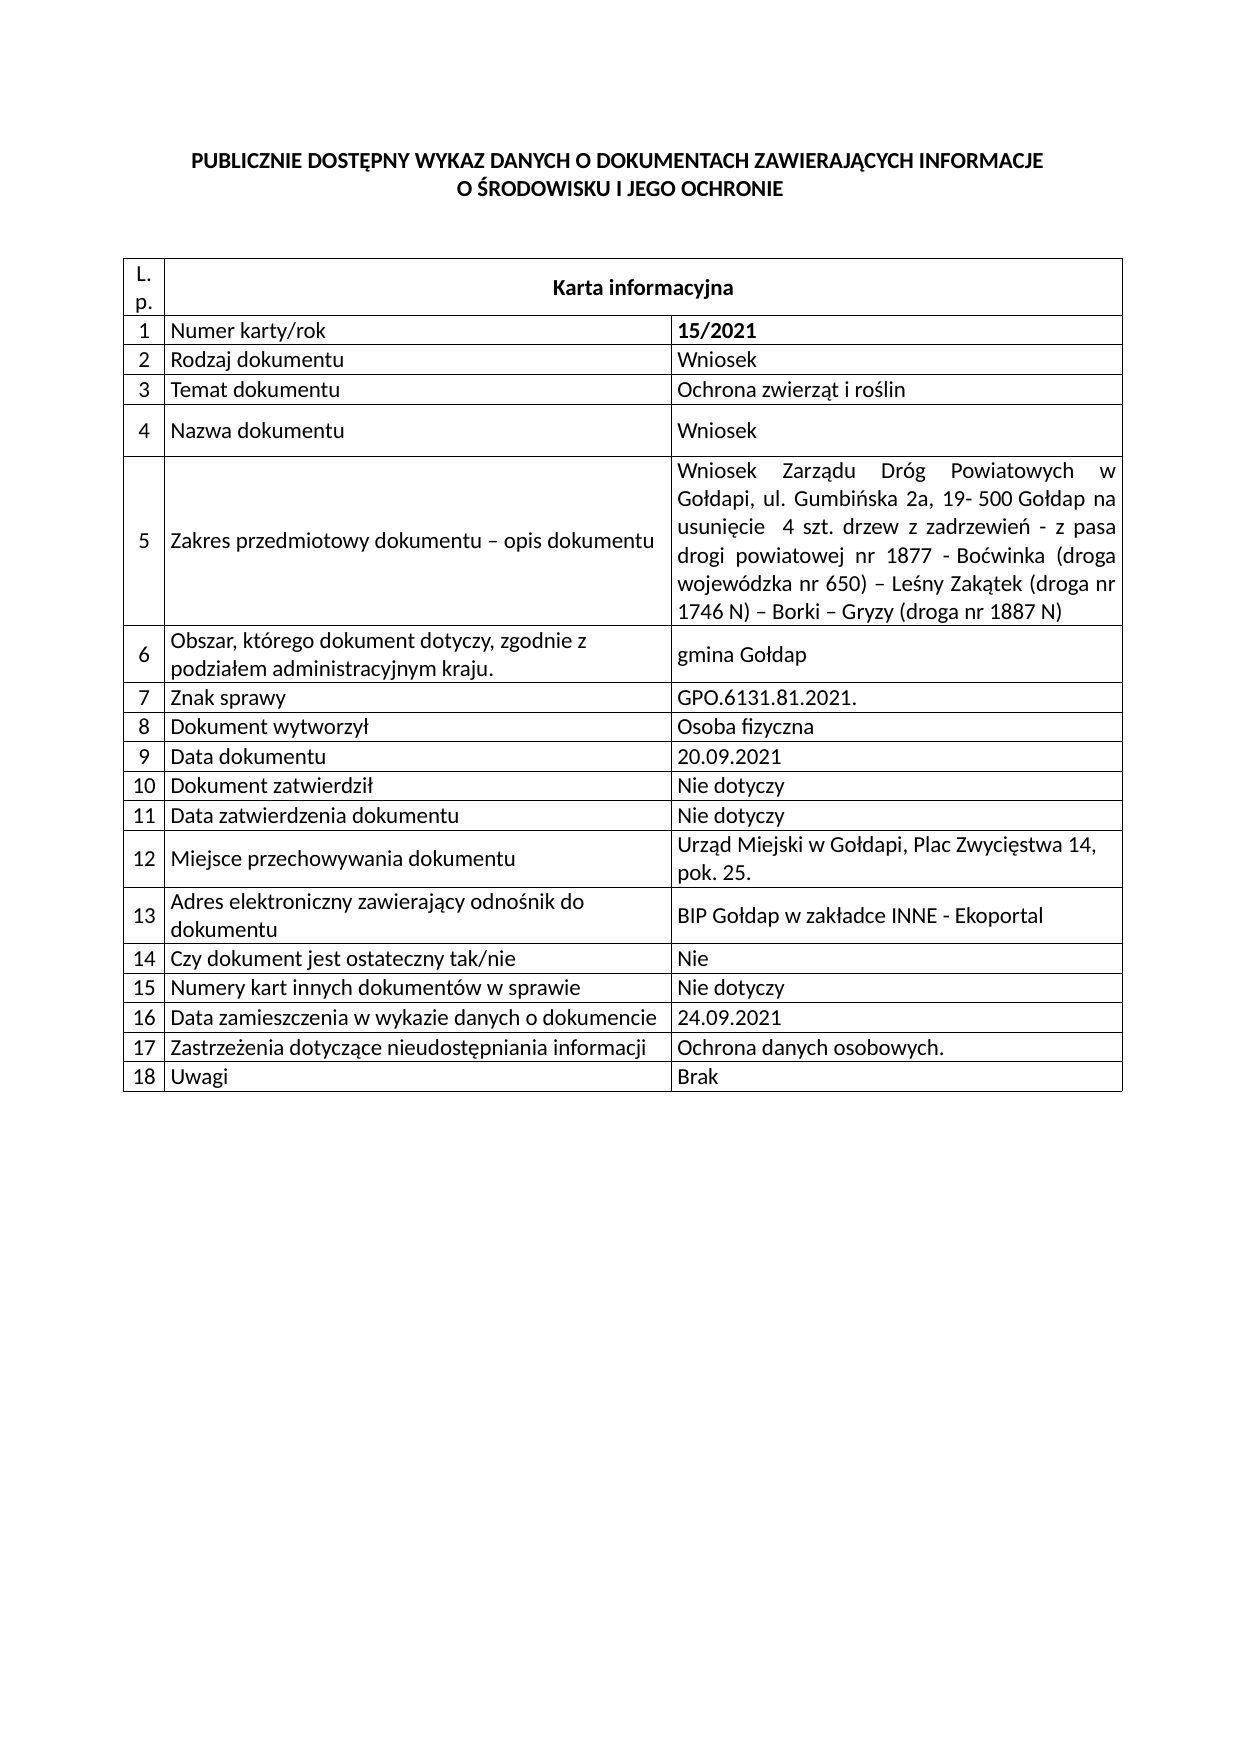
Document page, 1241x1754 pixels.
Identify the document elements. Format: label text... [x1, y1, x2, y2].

table_cell Miejsce przechowywania dokumentu [165, 831, 671, 886]
table_cell 18 [124, 1062, 164, 1091]
table_cell 5 [124, 457, 164, 625]
table_cell Nie [672, 944, 1122, 972]
table_cell 2 [124, 345, 164, 374]
table_cell 24.09.2021 [672, 1003, 1122, 1032]
table_cell 13 [124, 888, 164, 943]
table_cell 11 [124, 801, 164, 830]
table_cell Data zatwierdzenia dokumentu [165, 801, 671, 830]
table_cell Numery kart innych dokumentów w sprawie [165, 974, 671, 1002]
table_cell 4 [124, 405, 164, 456]
table_cell Rodzaj dokumentu [165, 345, 671, 374]
table_cell Temat dokumentu [165, 375, 671, 403]
table_cell Nie dotyczy [672, 772, 1122, 800]
table_cell Znak sprawy [165, 683, 671, 711]
table_cell 10 [124, 772, 164, 800]
table_cell BIP Gołdap w zakładce INNE - Ekoportal [672, 888, 1122, 943]
table_cell 8 [124, 713, 164, 741]
table_cell 3 [124, 375, 164, 403]
table_cell Ochrona danych osobowych. [672, 1033, 1122, 1061]
table_cell 1 [124, 316, 164, 344]
table_cell GPO.6131.81.2021. [672, 683, 1122, 711]
table_cell Numer karty/rok [165, 316, 671, 344]
table_header L. p. [124, 259, 164, 315]
table_cell Urząd Miejski w Gołdapi, Plac Zwycięstwa 14, pok. 25. [672, 831, 1122, 886]
table_cell 14 [124, 944, 164, 972]
table_cell Uwagi [165, 1062, 671, 1091]
table_cell 17 [124, 1033, 164, 1061]
table_cell Data zamieszczenia w wykazie danych o dokumencie [165, 1003, 671, 1032]
table_cell Wniosek [672, 345, 1122, 374]
table_header Karta informacyjna [165, 259, 1122, 315]
text PUBLICZNIE DOSTĘPNY WYKAZ DANYCH O DOKUMENTACH ZAWIERAJĄCYCH INFORMACJE O ŚRODOWISKU I JEGO OCHRONIE [118, 146, 1122, 202]
table_cell Nie dotyczy [672, 801, 1122, 830]
table_cell Dokument zatwierdził [165, 772, 671, 800]
table_cell Zakres przedmiotowy dokumentu – opis dokumentu [165, 457, 671, 625]
table_cell Nazwa dokumentu [165, 405, 671, 456]
table_cell 9 [124, 742, 164, 771]
table_cell 7 [124, 683, 164, 711]
table_cell gmina Gołdap [672, 626, 1122, 682]
table_cell Osoba fizyczna [672, 713, 1122, 741]
table_cell Brak [672, 1062, 1122, 1091]
table_cell Wniosek [672, 405, 1122, 456]
table_cell 15 [124, 974, 164, 1002]
table_cell Dokument wytworzył [165, 713, 671, 741]
table_cell 6 [124, 626, 164, 682]
table_cell Ochrona zwierząt i roślin [672, 375, 1122, 403]
table_cell Nie dotyczy [672, 974, 1122, 1002]
table_cell Adres elektroniczny zawierający odnośnik do dokumentu [165, 888, 671, 943]
table_cell 12 [124, 831, 164, 886]
table_cell 16 [124, 1003, 164, 1032]
table_cell Data dokumentu [165, 742, 671, 771]
table_cell 15/2021 [672, 316, 1122, 344]
table_cell 20.09.2021 [672, 742, 1122, 771]
table_cell Obszar, którego dokument dotyczy, zgodnie z podziałem administracyjnym kraju. [165, 626, 671, 682]
table_cell Czy dokument jest ostateczny tak/nie [165, 944, 671, 972]
table_cell Zastrzeżenia dotyczące nieudostępniania informacji [165, 1033, 671, 1061]
table_cell Wniosek Zarządu Dróg Powiatowych w Gołdapi, ul. Gumbińska 2a, 19- 500 Gołdap na usunięcie 4 szt. drzew z zadrzewień - z pasa drogi powiatowej nr 1877 - Boćwinka (droga wojewódzka nr 650) – Leśny Zakątek (droga nr 1746 N) – Borki – Gryzy (droga nr 1887 N) [672, 457, 1122, 625]
